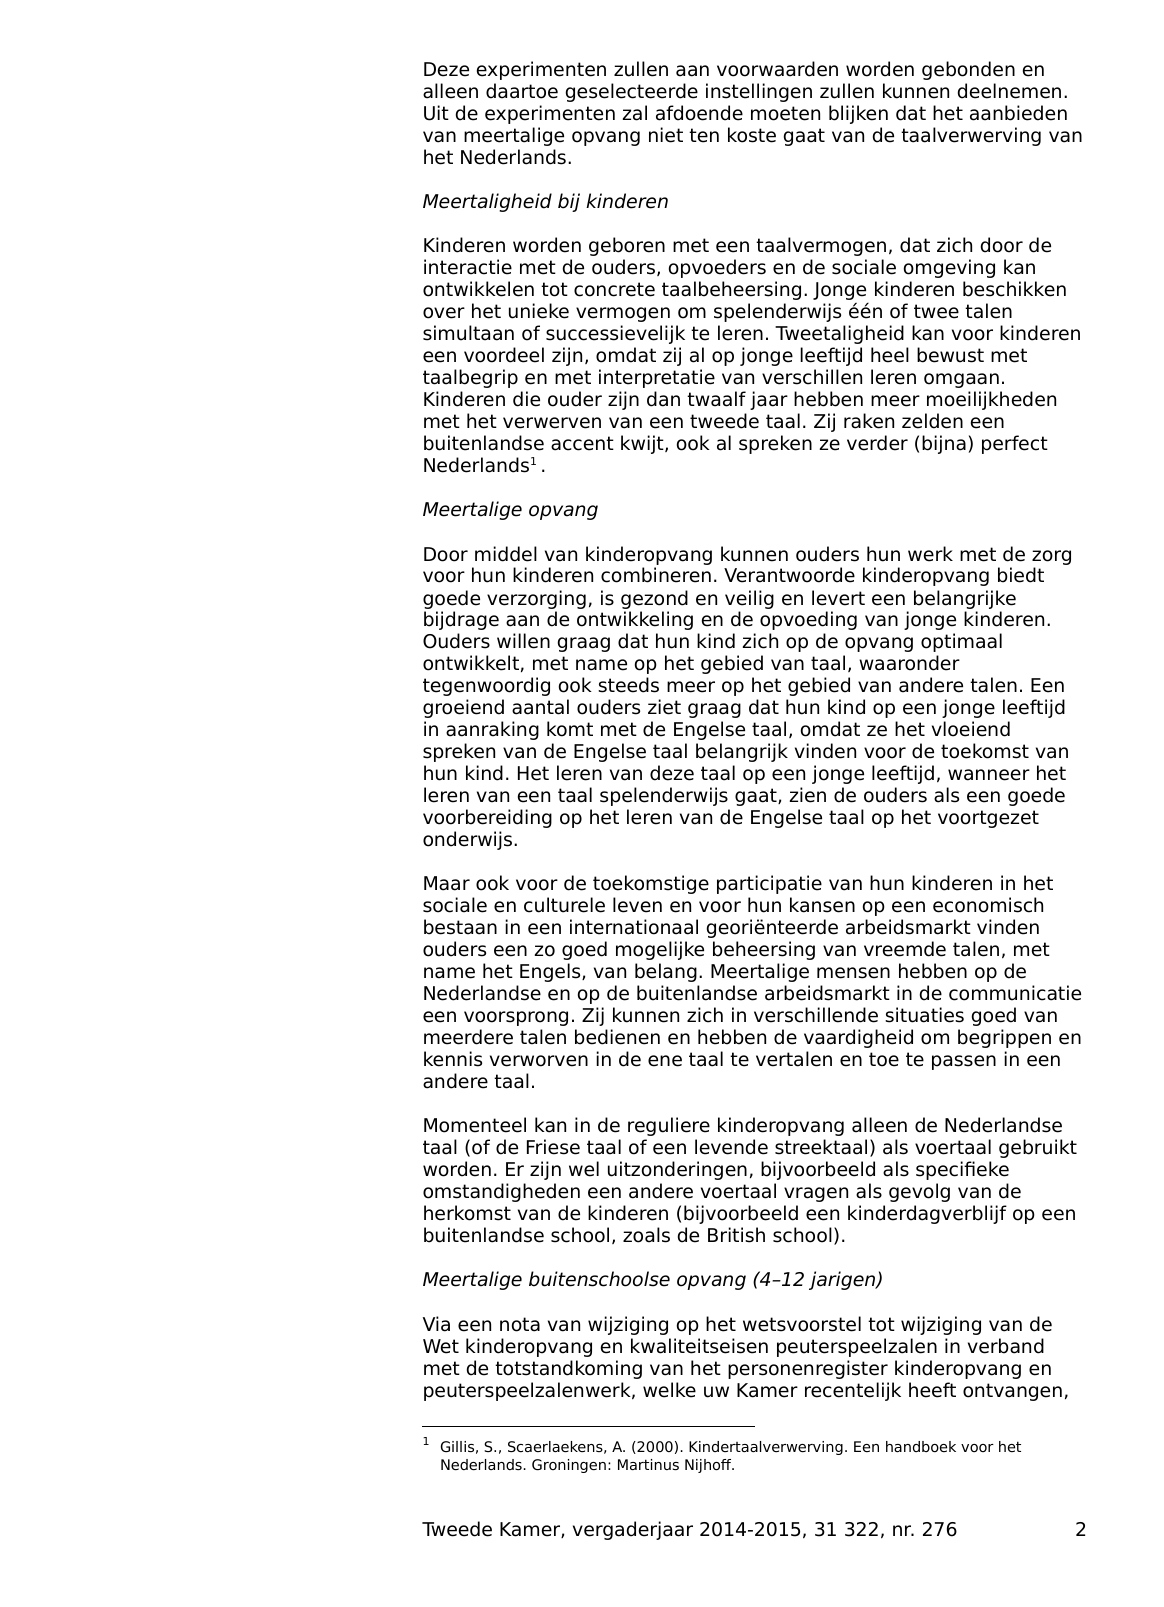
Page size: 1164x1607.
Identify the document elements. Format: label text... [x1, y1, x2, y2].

text Via een nota van wijziging op het wetsvoorstel tot wijziging van de Wet kinderopvang en kwaliteitseisen peuterspeelzalen in verband met de totstandkoming van het personenregister kinderopvang en peuterspeelzalenwerk, welke uw Kamer recentelijk heeft ontvangen, [422, 1313, 1087, 1401]
text Door middel van kinderopvang kunnen ouders hun werk met de zorg voor hun kinderen combineren. Verantwoorde kinderopvang biedt goede verzorging, is gezond en veilig en levert een belangrijke bijdrage aan de ontwikkeling en de opvoeding van jonge kinderen. Ouders willen graag dat hun kind zich op de opvang optimaal ontwikkelt, met name op het gebied van taal, waaronder tegenwoordig ook steeds meer op het gebied van andere talen. Een groeiend aantal ouders ziet graag dat hun kind op een jonge leeftijd in aanraking komt met de Engelse taal, omdat ze het vloeiend spreken van de Engelse taal belangrijk vinden voor de toekomst van hun kind. Het leren van deze taal op een jonge leeftijd, wanneer het leren van een taal spelenderwijs gaat, zien de ouders als een goede voorbereiding op het leren van de Engelse taal op het voortgezet onderwijs. [422, 543, 1087, 851]
text Kinderen worden geboren met een taalvermogen, dat zich door de interactie met de ouders, opvoeders en de sociale omgeving kan ontwikkelen tot concrete taalbeheersing. Jonge kinderen beschikken over het unieke vermogen om spelenderwijs één of twee talen simultaan of successievelijk te leren. Tweetaligheid kan voor kinderen een voordeel zijn, omdat zij al op jonge leeftijd heel bewust met taalbegrip en met interpretatie van verschillen leren omgaan. Kinderen die ouder zijn dan twaalf jaar hebben meer moeilijkheden met het verwerven van een tweede taal. Zij raken zelden een buitenlandse accent kwijt, ook al spreken ze verder (bijna) perfect Nederlands. [422, 235, 1087, 477]
text Deze experimenten zullen aan voorwaarden worden gebonden en alleen daartoe geselecteerde instellingen zullen kunnen deelnemen. Uit de experimenten zal afdoende moeten blijken dat het aanbieden van meertalige opvang niet ten koste gaat van de taalverwerving van het Nederlands. [422, 59, 1087, 169]
text Momenteel kan in de reguliere kinderopvang alleen de Nederlandse taal (of de Friese taal of een levende streektaal) als voertaal gebruikt worden. Er zijn wel uitzonderingen, bijvoorbeeld als specifieke omstandigheden een andere voertaal vragen als gevolg van de herkomst van de kinderen (bijvoorbeeld een kinderdagverblijf op een buitenlandse school, zoals de British school). [422, 1115, 1087, 1247]
text Maar ook voor de toekomstige participatie van hun kinderen in het sociale en culturele leven en voor hun kansen op een economisch bestaan in een internationaal georiënteerde arbeidsmarkt vinden ouders een zo goed mogelijke beheersing van vreemde talen, met name het Engels, van belang. Meertalige mensen hebben op de Nederlandse en op de buitenlandse arbeidsmarkt in de communicatie een voorsprong. Zij kunnen zich in verschillende situaties goed van meerdere talen bedienen en hebben de vaardigheid om begrippen en kennis verworven in de ene taal te vertalen en toe te passen in een andere taal. [422, 873, 1087, 1093]
subtitle Meertalige buitenschoolse opvang (4–12 jarigen) [422, 1269, 1087, 1291]
text Gillis, S., Scaerlaekens, A. (2000). Kindertaalverwerving. Een handboek voor het Nederlands. Groningen: Martinus Nijhoff. [422, 1435, 1087, 1474]
subtitle Meertaligheid bij kinderen [422, 191, 1087, 213]
subtitle Meertalige opvang [422, 499, 1087, 521]
